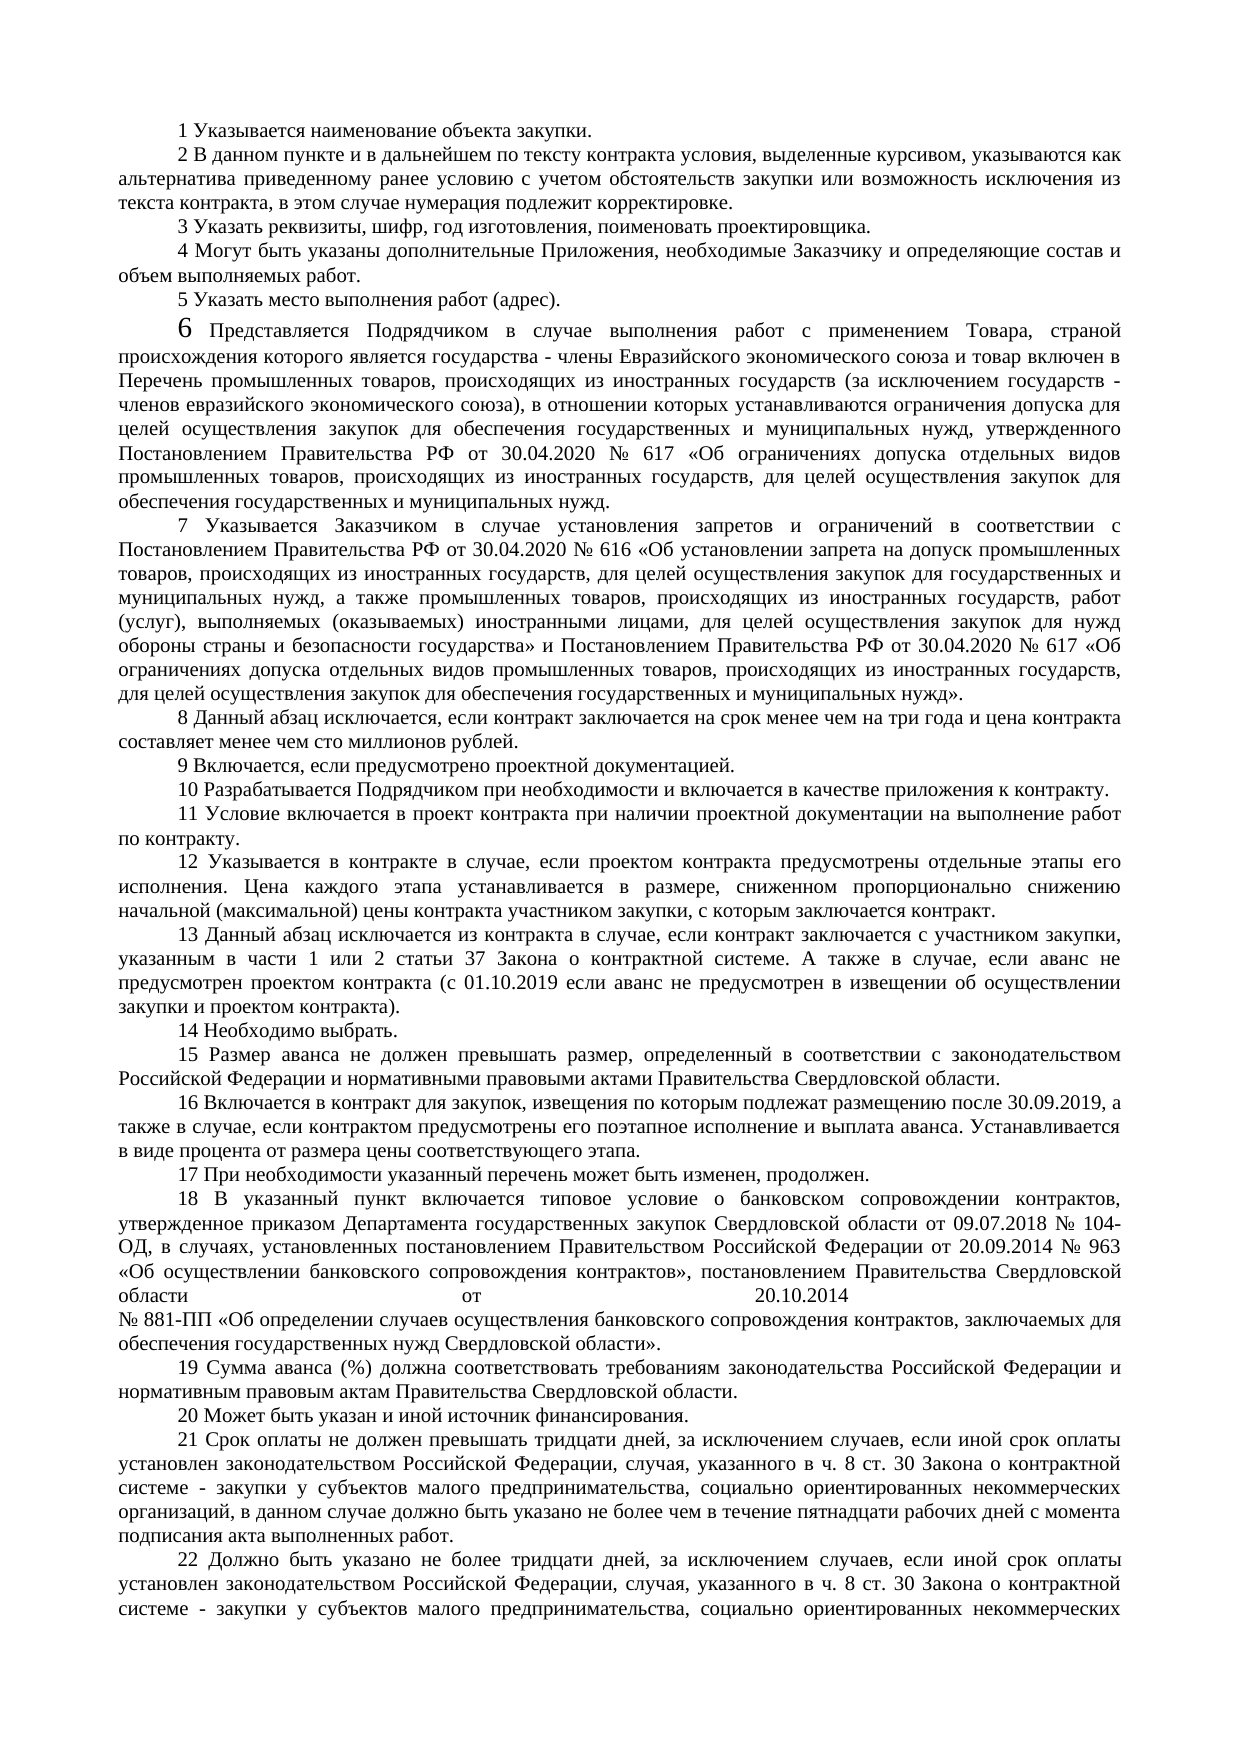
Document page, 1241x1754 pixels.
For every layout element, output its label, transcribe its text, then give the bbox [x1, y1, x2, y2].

text Указать реквизиты, шифр, год изготовления, поименовать проектировщика. [118, 214, 1122, 238]
text Указывается Заказчиком в случае установления запретов и ограничений в соответствии с Постановлением Правительства РФ от 30.04.2020 № 616 «Об установлении запрета на допуск промышленных товаров, происходящих из иностранных государств, для целей осуществления закупок для государственных и муниципальных нужд, а также промышленных товаров, происходящих из иностранных государств, работ (услуг), выполняемых (оказываемых) иностранными лицами, для целей осуществления закупок для нужд обороны страны и безопасности государства» и Постановлением Правительства РФ от 30.04.2020 № 617 «Об ограничениях допуска отдельных видов промышленных товаров, происходящих из иностранных государств, для целей осуществления закупок для обеспечения государственных и муниципальных нужд». [118, 513, 1122, 705]
text Указывается в контракте в случае, если проектом контракта предусмотрены отдельные этапы его исполнения. Цена каждого этапа устанавливается в размере, сниженном пропорционально снижению начальной (максимальной) цены контракта участником закупки, с которым заключается контракт. [118, 849, 1122, 922]
text Указывается наименование объекта закупки. [118, 118, 1122, 142]
text Включается в контракт для закупок, извещения по которым подлежат размещению после 30.09.2019, а также в случае, если контрактом предусмотрены его поэтапное исполнение и выплата аванса. Устанавливается в виде процента от размера цены соответствующего этапа. [118, 1090, 1122, 1162]
list При необходимости указанный перечень может быть изменен, продолжен. [118, 1162, 1122, 1186]
text Необходимо выбрать. [118, 1018, 1122, 1042]
text Указать место выполнения работ (адрес). [118, 287, 1122, 311]
text Включается, если предусмотрено проектной документацией. [118, 753, 1122, 777]
text В данном пункте и в дальнейшем по тексту контракта условия, выделенные курсивом, указываются как альтернатива приведенному ранее условию с учетом обстоятельств закупки или возможность исключения из текста контракта, в этом случае нумерация подлежит корректировке. [118, 142, 1122, 214]
list Может быть указан и иной источник финансирования. [118, 1403, 1122, 1427]
text Разрабатывается Подрядчиком при необходимости и включается в качестве приложения к контракту. [118, 777, 1122, 801]
text Данный абзац исключается из контракта в случае, если контракт заключается с участником закупки, указанным в части 1 или 2 статьи 37 Закона о контрактной системе. А также в случае, если аванс не предусмотрен проектом контракта (с 01.10.2019 если аванс не предусмотрен в извещении об осуществлении закупки и проектом контракта). [118, 922, 1122, 1018]
text Данный абзац исключается, если контракт заключается на срок менее чем на три года и цена контракта составляет менее чем сто миллионов рублей. [118, 705, 1122, 753]
text Могут быть указаны дополнительные Приложения, необходимые Заказчику и определяющие состав и объем выполняемых работ. [118, 238, 1122, 287]
text Размер аванса не должен превышать размер, определенный в соответствии с законодательством Российской Федерации и нормативными правовыми актами Правительства Свердловской области. [118, 1042, 1122, 1090]
text Условие включается в проект контракта при наличии проектной документации на выполнение работ по контракту. [118, 801, 1122, 849]
text Представляется Подрядчиком в случае выполнения работ с применением Товара, страной происхождения которого является государства - члены Евразийского экономического союза и товар включен в Перечень промышленных товаров, происходящих из иностранных государств (за исключением государств - членов евразийского экономического союза), в отношении которых устанавливаются ограничения допуска для целей осуществления закупок для обеспечения государственных и муниципальных нужд, утвержденного Постановлением Правительства РФ от 30.04.2020 № 617 «Об ограничениях допуска отдельных видов промышленных товаров, происходящих из иностранных государств, для целей осуществления закупок для обеспечения государственных и муниципальных нужд. [118, 311, 1122, 513]
list Срок оплаты не должен превышать тридцати дней, за исключением случаев, если иной срок оплаты установлен законодательством Российской Федерации, случая, указанного в ч. 8 ст. 30 Закона о контрактной системе - закупки у субъектов малого предпринимательства, социально ориентированных некоммерческих организаций, в данном случае должно быть указано не более чем в течение пятнадцати рабочих дней с момента подписания акта выполненных работ. [118, 1427, 1122, 1547]
list В указанный пункт включается типовое условие о банковском сопровождении контрактов, утвержденное приказом Департамента государственных закупок Свердловской области от 09.07.2018 № 104-ОД, в случаях, установленных постановлением Правительством Российской Федерации от 20.09.2014 № 963 «Об осуществлении банковского сопровождения контрактов», постановлением Правительства Свердловской области от 20.10.2014 № 881-ПП «Об определении случаев осуществления банковского сопровождения контрактов, заключаемых для обеспечения государственных нужд Свердловской области». [118, 1186, 1122, 1355]
list Сумма аванса (%) должна соответствовать требованиям законодательства Российской Федерации и нормативным правовым актам Правительства Свердловской области. [118, 1355, 1122, 1403]
text Должно быть указано не более тридцати дней, за исключением случаев, если иной срок оплаты установлен законодательством Российской Федерации, случая, указанного в ч. 8 ст. 30 Закона о контрактной системе - закупки у субъектов малого предпринимательства, социально ориентированных некоммерческих [118, 1547, 1122, 1619]
